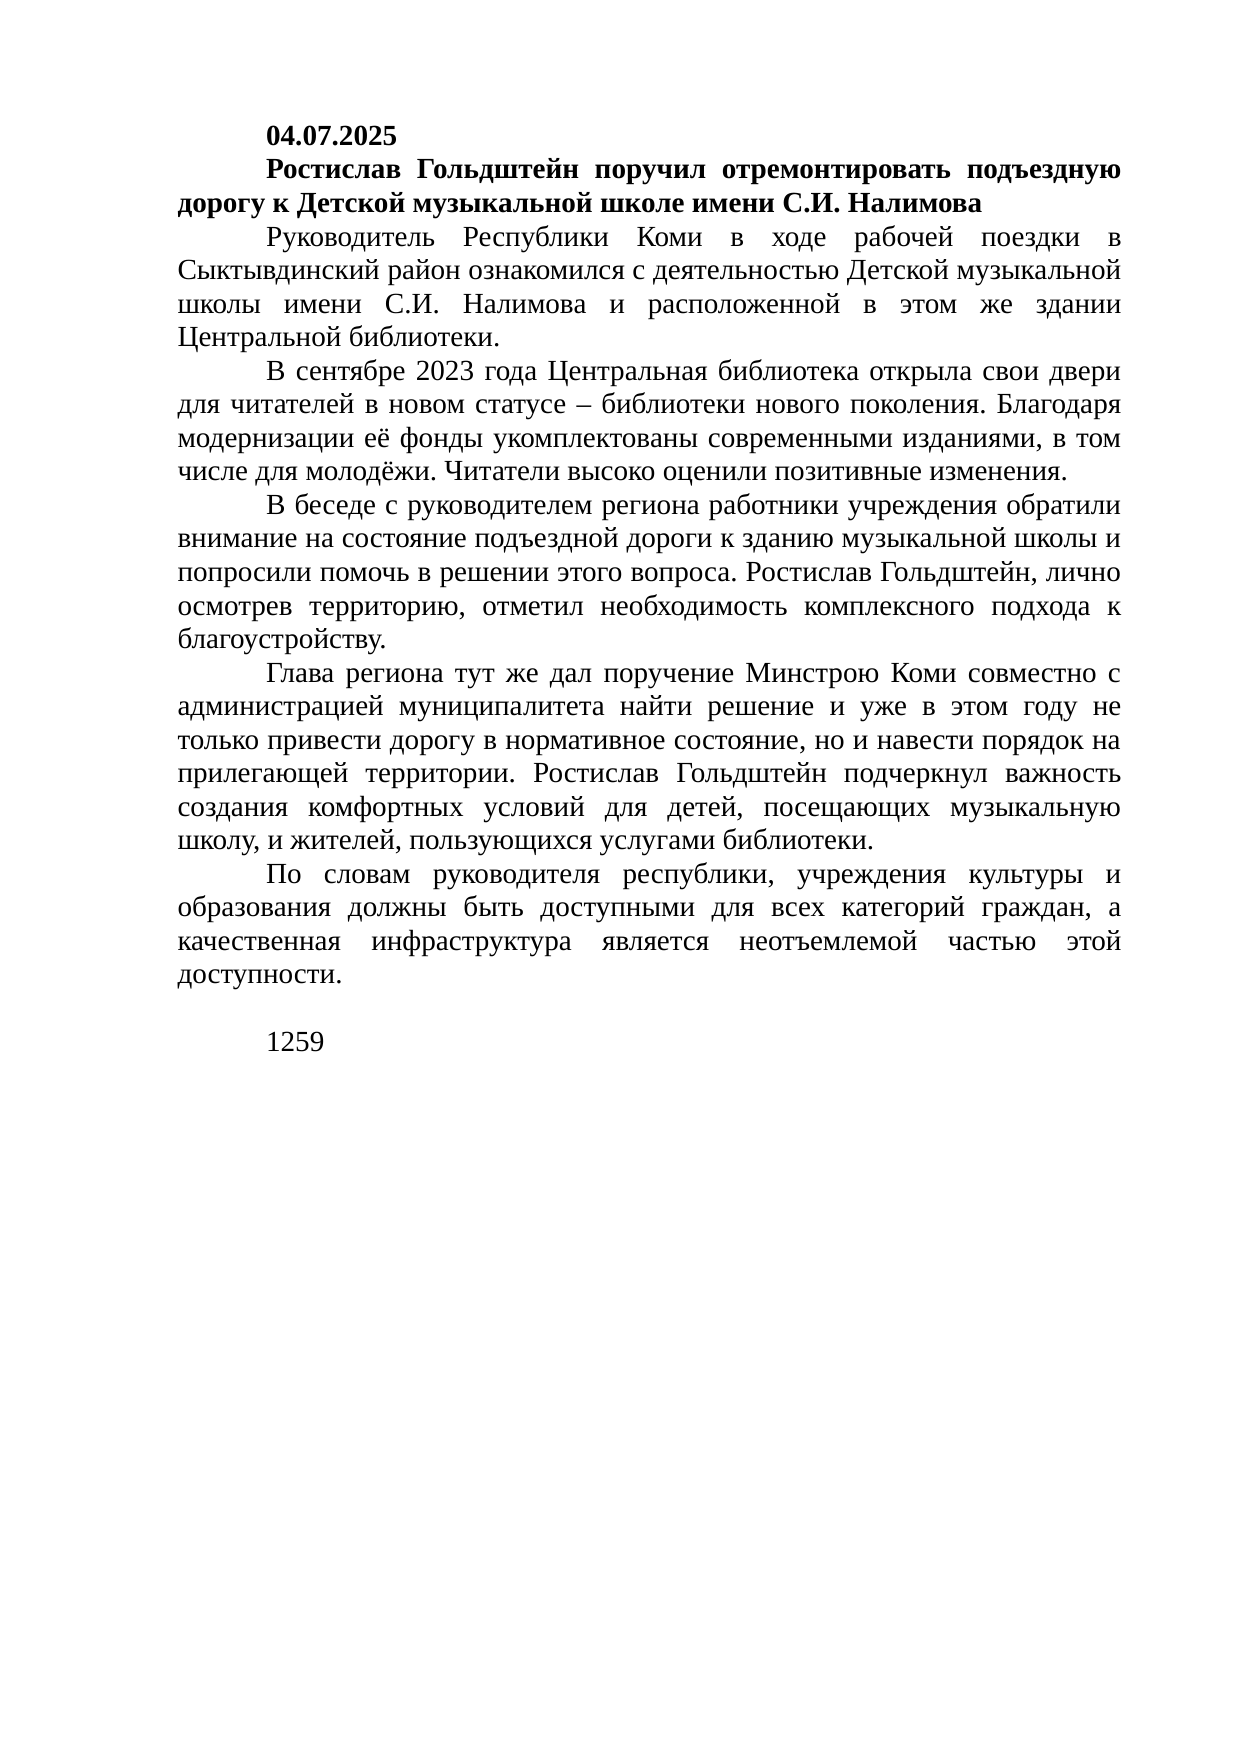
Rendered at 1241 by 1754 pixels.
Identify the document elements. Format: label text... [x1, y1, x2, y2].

text Ростислав Гольдштейн поручил отремонтировать подъездную дорогу к Детской музыкальной школе имени С.И. Налимова [177, 152, 1122, 219]
text Глава региона тут же дал поручение Минстрою Коми совместно с администрацией муниципалитета найти решение и уже в этом году не только привести дорогу в нормативное состояние, но и навести порядок на прилегающей территории. Ростислав Гольдштейн подчеркнул важность создания комфортных условий для детей, посещающих музыкальную школу, и жителей, пользующихся услугами библиотеки. [177, 655, 1122, 856]
text По словам руководителя республики, учреждения культуры и образования должны быть доступными для всех категорий граждан, а качественная инфраструктура является неотъемлемой частью этой доступности. [177, 856, 1122, 990]
text 04.07.2025 [177, 118, 1122, 152]
text 1259 [177, 1024, 1122, 1057]
text В сентябре 2023 года Центральная библиотека открыла свои двери для читателей в новом статусе – библиотеки нового поколения. Благодаря модернизации её фонды укомплектованы современными изданиями, в том числе для молодёжи. Читатели высоко оценили позитивные изменения. [177, 353, 1122, 487]
text Руководитель Республики Коми в ходе рабочей поездки в Сыктывдинский район ознакомился с деятельностью Детской музыкальной школы имени С.И. Налимова и расположенной в этом же здании Центральной библиотеки. [177, 219, 1122, 353]
text В беседе с руководителем региона работники учреждения обратили внимание на состояние подъездной дороги к зданию музыкальной школы и попросили помочь в решении этого вопроса. Ростислав Гольдштейн, лично осмотрев территорию, отметил необходимость комплексного подхода к благоустройству. [177, 487, 1122, 655]
